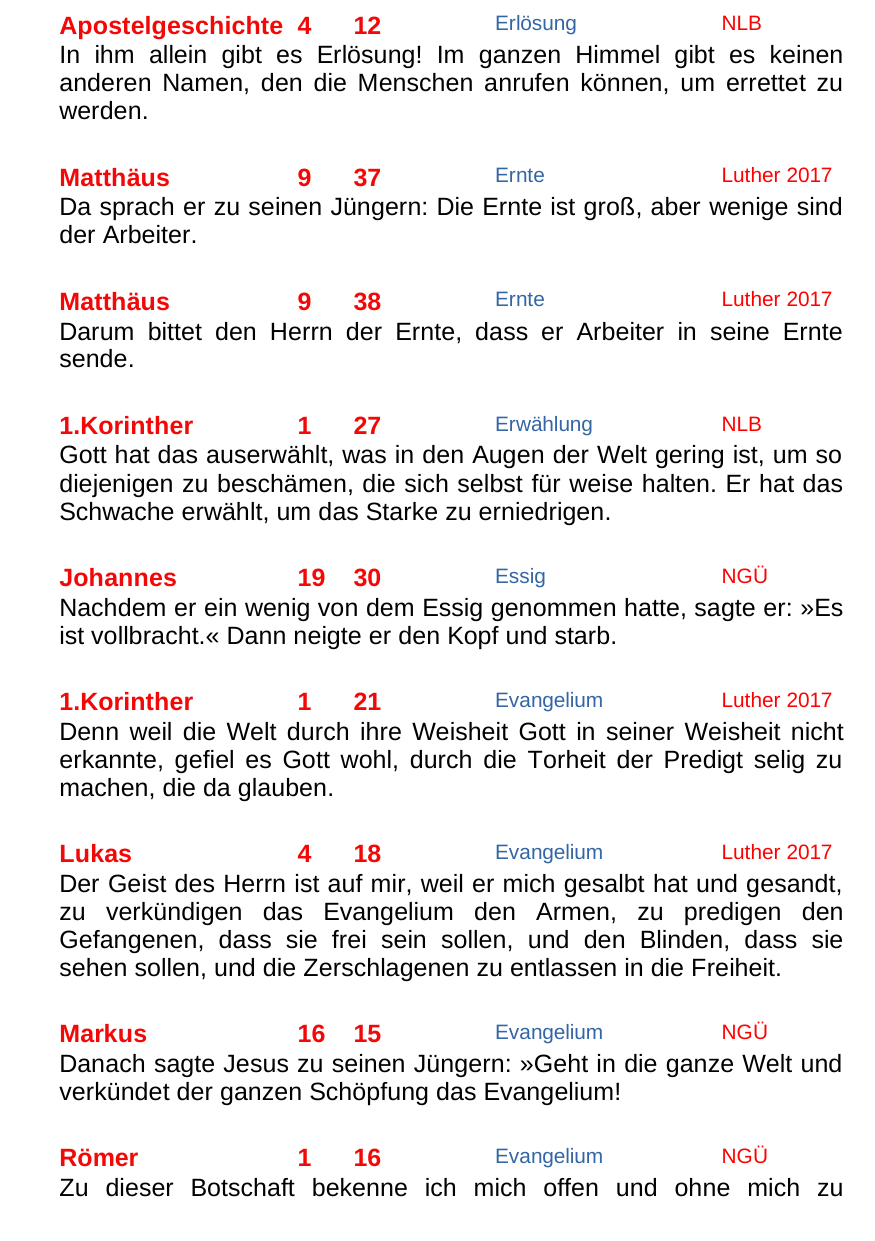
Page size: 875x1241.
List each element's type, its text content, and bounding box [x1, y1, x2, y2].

table_cell In ihm allein gibt es Erlösung! Im ganzen Himmel gibt es keinen anderen Namen, den die Menschen anrufen können, um errettet zu werden. [59, 41, 844, 125]
table_cell NLB [721, 12, 842, 41]
table_cell NGÜ [721, 1144, 842, 1174]
table_cell 4 [298, 840, 342, 870]
table_cell 9 [298, 288, 342, 317]
table_cell Evangelium [495, 1144, 677, 1174]
table_cell Römer [59, 1144, 297, 1174]
table_cell [59, 982, 844, 1020]
table_cell [342, 1144, 353, 1174]
table_cell Nachdem er ein wenig von dem Essig genommen hatte, sagte er: »Es ist vollbracht.« Dann neigte er den Kopf und starb. [59, 594, 844, 649]
table_cell 4 [298, 12, 342, 41]
table_cell Johannes [59, 564, 297, 593]
table_cell [427, 12, 495, 41]
table_cell 16 [298, 1020, 342, 1050]
table_cell 21 [353, 688, 427, 718]
table_cell [427, 1144, 495, 1174]
table_cell [427, 412, 495, 441]
table_cell 9 [298, 164, 342, 193]
table_cell Ernte [495, 164, 677, 193]
table_cell 1 [298, 412, 342, 441]
table_cell [59, 526, 844, 564]
table_cell Markus [59, 1020, 297, 1050]
table_cell [677, 564, 721, 593]
table_cell Luther 2017 [721, 688, 842, 718]
table_cell [342, 164, 353, 193]
table_cell [427, 564, 495, 593]
table_cell [677, 1020, 721, 1050]
table_cell [342, 12, 353, 41]
table_cell Luther 2017 [721, 840, 842, 870]
table_cell [677, 412, 721, 441]
table_cell [427, 840, 495, 870]
table_cell 1 [298, 1144, 342, 1174]
table_cell Zu dieser Botschaft bekenne ich mich offen und ohne mich zu [59, 1174, 844, 1203]
table_cell NGÜ [721, 1020, 842, 1050]
table_cell [427, 1020, 495, 1050]
table_cell 15 [353, 1020, 427, 1050]
table_cell Erwählung [495, 412, 677, 441]
table_cell [427, 164, 495, 193]
table_cell Der Geist des Herrn ist auf mir, weil er mich gesalbt hat und gesandt, zu verkündigen das Evangelium den Armen, zu predigen den Gefangenen, dass sie frei sein sollen, und den Blinden, dass sie sehen sollen, und die Zerschlagenen zu entlassen in die Freiheit. [59, 870, 844, 982]
table_cell [427, 288, 495, 317]
table_cell [59, 374, 844, 412]
table_cell [342, 288, 353, 317]
table_cell Ernte [495, 288, 677, 317]
table_cell 12 [353, 12, 427, 41]
table_cell Denn weil die Welt durch ihre Weisheit Gott in seiner Weisheit nicht erkannte, gefiel es Gott wohl, durch die Torheit der Predigt selig zu machen, die da glauben. [59, 718, 844, 802]
table_cell [342, 564, 353, 593]
table_cell [677, 688, 721, 718]
table_cell [59, 650, 844, 688]
table_cell [59, 249, 844, 288]
table_cell Evangelium [495, 688, 677, 718]
table_cell [342, 688, 353, 718]
table_cell Apostelgeschichte [59, 12, 297, 41]
table_cell Da sprach er zu seinen Jüngern: Die Ernte ist groß, aber wenige sind der Arbeiter. [59, 193, 844, 249]
table_cell Evangelium [495, 1020, 677, 1050]
table_cell Lukas [59, 840, 297, 870]
table_cell 30 [353, 564, 427, 593]
table_cell 1.Korinther [59, 412, 297, 441]
table_cell 37 [353, 164, 427, 193]
table_cell [59, 125, 844, 164]
table_cell [677, 1144, 721, 1174]
table_cell 18 [353, 840, 427, 870]
table_cell NGÜ [721, 564, 842, 593]
table_cell [677, 164, 721, 193]
table_cell 38 [353, 288, 427, 317]
table_cell [427, 688, 495, 718]
table_cell 16 [353, 1144, 427, 1174]
table_cell Matthäus [59, 288, 297, 317]
table_cell Erlösung [495, 12, 677, 41]
table_cell [677, 840, 721, 870]
table_cell [677, 288, 721, 317]
table_cell [342, 840, 353, 870]
table_cell NLB [721, 412, 842, 441]
table_cell 1.Korinther [59, 688, 297, 718]
table_cell Darum bittet den Herrn der Ernte, dass er Arbeiter in seine Ernte sende. [59, 318, 844, 373]
table_cell 19 [298, 564, 342, 593]
table_cell [342, 412, 353, 441]
table_cell [59, 1106, 844, 1144]
table_cell 1 [298, 688, 342, 718]
table_cell Luther 2017 [721, 288, 842, 317]
table_cell Luther 2017 [721, 164, 842, 193]
table_cell Matthäus [59, 164, 297, 193]
table_cell [342, 1020, 353, 1050]
table_cell [59, 802, 844, 840]
table_cell Essig [495, 564, 677, 593]
table_cell Evangelium [495, 840, 677, 870]
table_cell Gott hat das auserwählt, was in den Augen der Welt gering ist, um so diejenigen zu beschämen, die sich selbst für weise halten. Er hat das Schwache erwählt, um das Starke zu erniedrigen. [59, 441, 844, 526]
table_cell [677, 12, 721, 41]
table_cell 27 [353, 412, 427, 441]
table_cell Danach sagte Jesus zu seinen Jüngern: »Geht in die ganze Welt und verkündet der ganzen Schöpfung das Evangelium! [59, 1050, 844, 1106]
